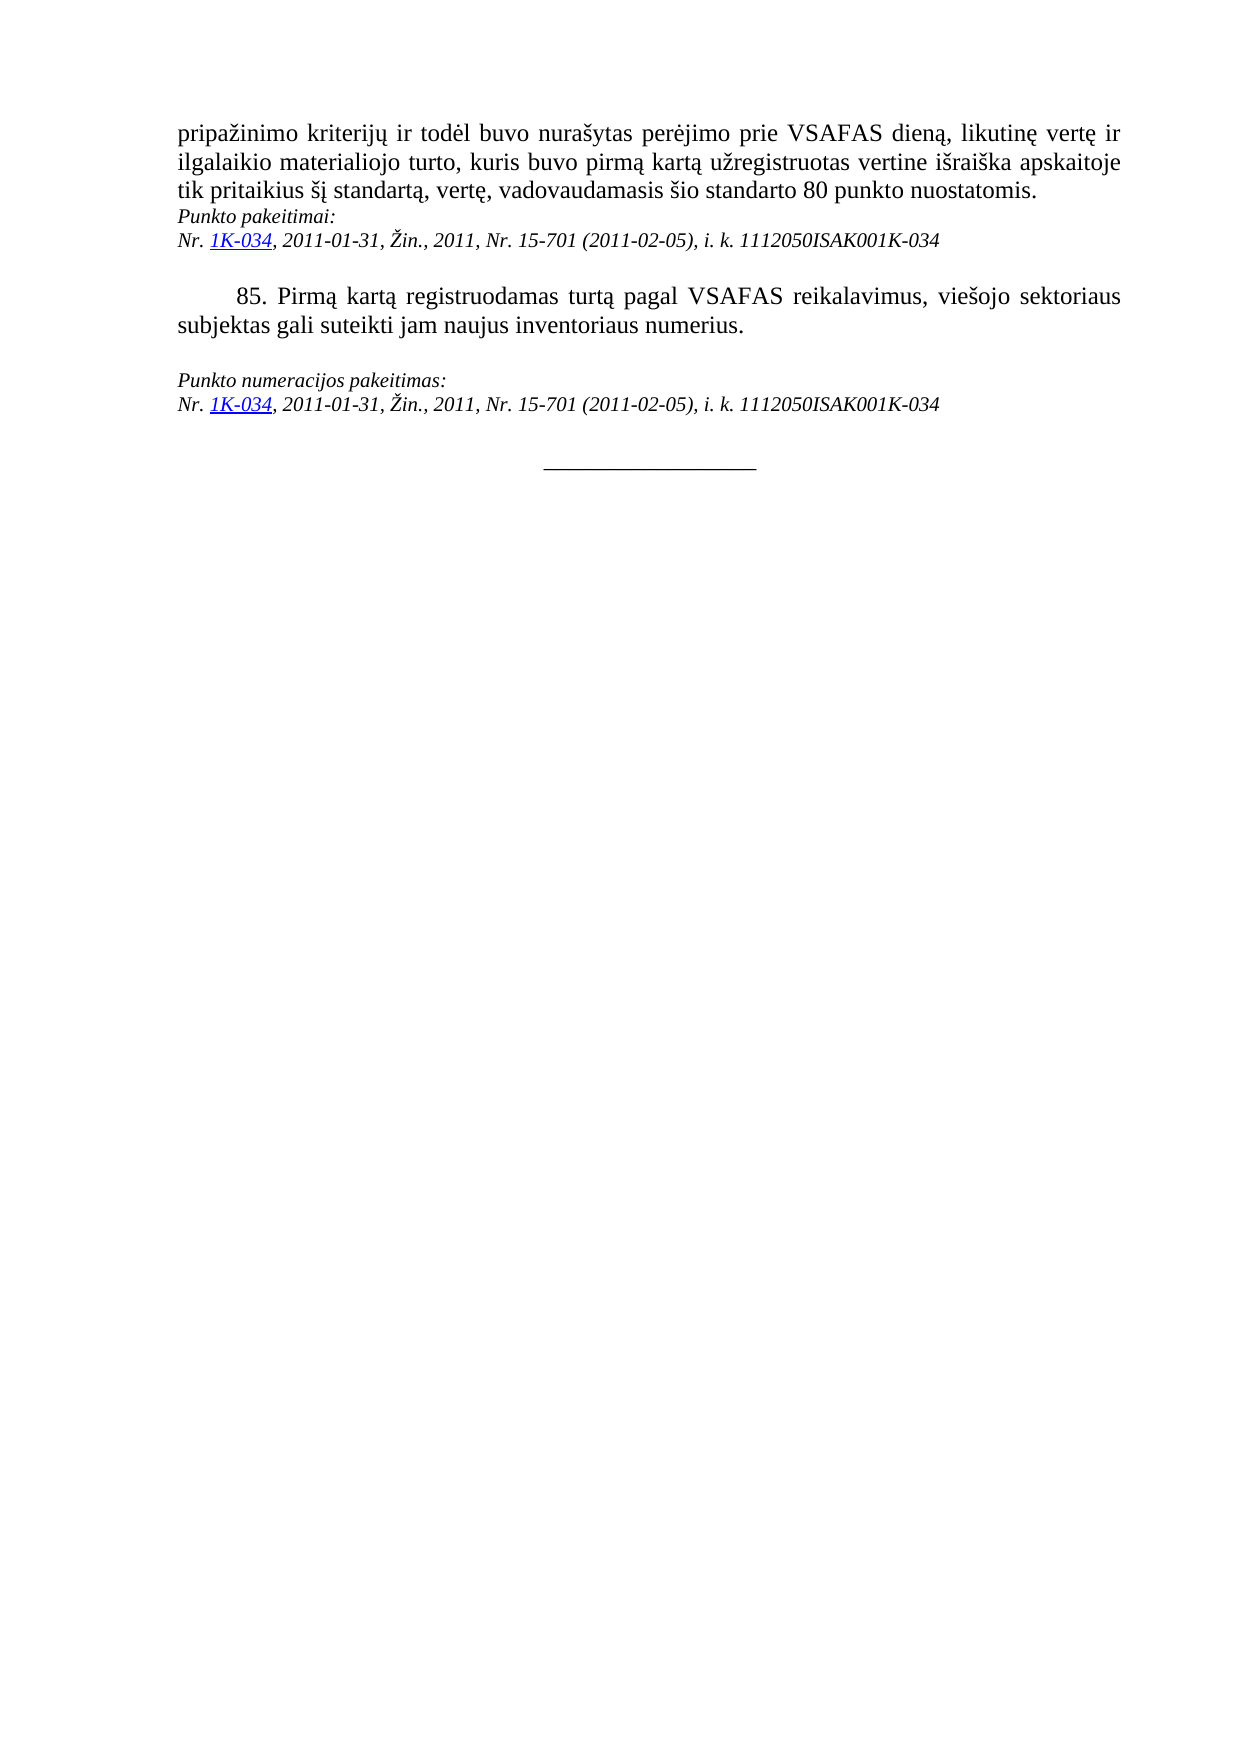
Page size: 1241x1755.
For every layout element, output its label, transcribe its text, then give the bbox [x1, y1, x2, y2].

text Nr. 1K-034, 2011-01-31, Žin., 2011, Nr. 15-701 (2011-02-05), i. k. 1112050ISAK001K-034 [177, 392, 1122, 416]
text Punkto pakeitimai: [177, 204, 1122, 228]
text Nr. 1K-034, 2011-01-31, Žin., 2011, Nr. 15-701 (2011-02-05), i. k. 1112050ISAK001K-034 [177, 228, 1122, 252]
text Punkto numeracijos pakeitimas: [177, 367, 1122, 392]
text 85. Pirmą kartą registruodamas turtą pagal VSAFAS reikalavimus, viešojo sektoriaus subjektas gali suteikti jam naujus inventoriaus numerius. [177, 281, 1122, 339]
text pripažinimo kriterijų ir todėl buvo nurašytas perėjimo prie VSAFAS dieną, likutinę vertę ir ilgalaikio materialiojo turto, kuris buvo pirmą kartą užregistruotas vertine išraiška apskaitoje tik pritaikius šį standartą, vertę, vadovaudamasis šio standarto 80 punkto nuostatomis. [177, 118, 1122, 204]
text _________________ [177, 444, 1122, 473]
